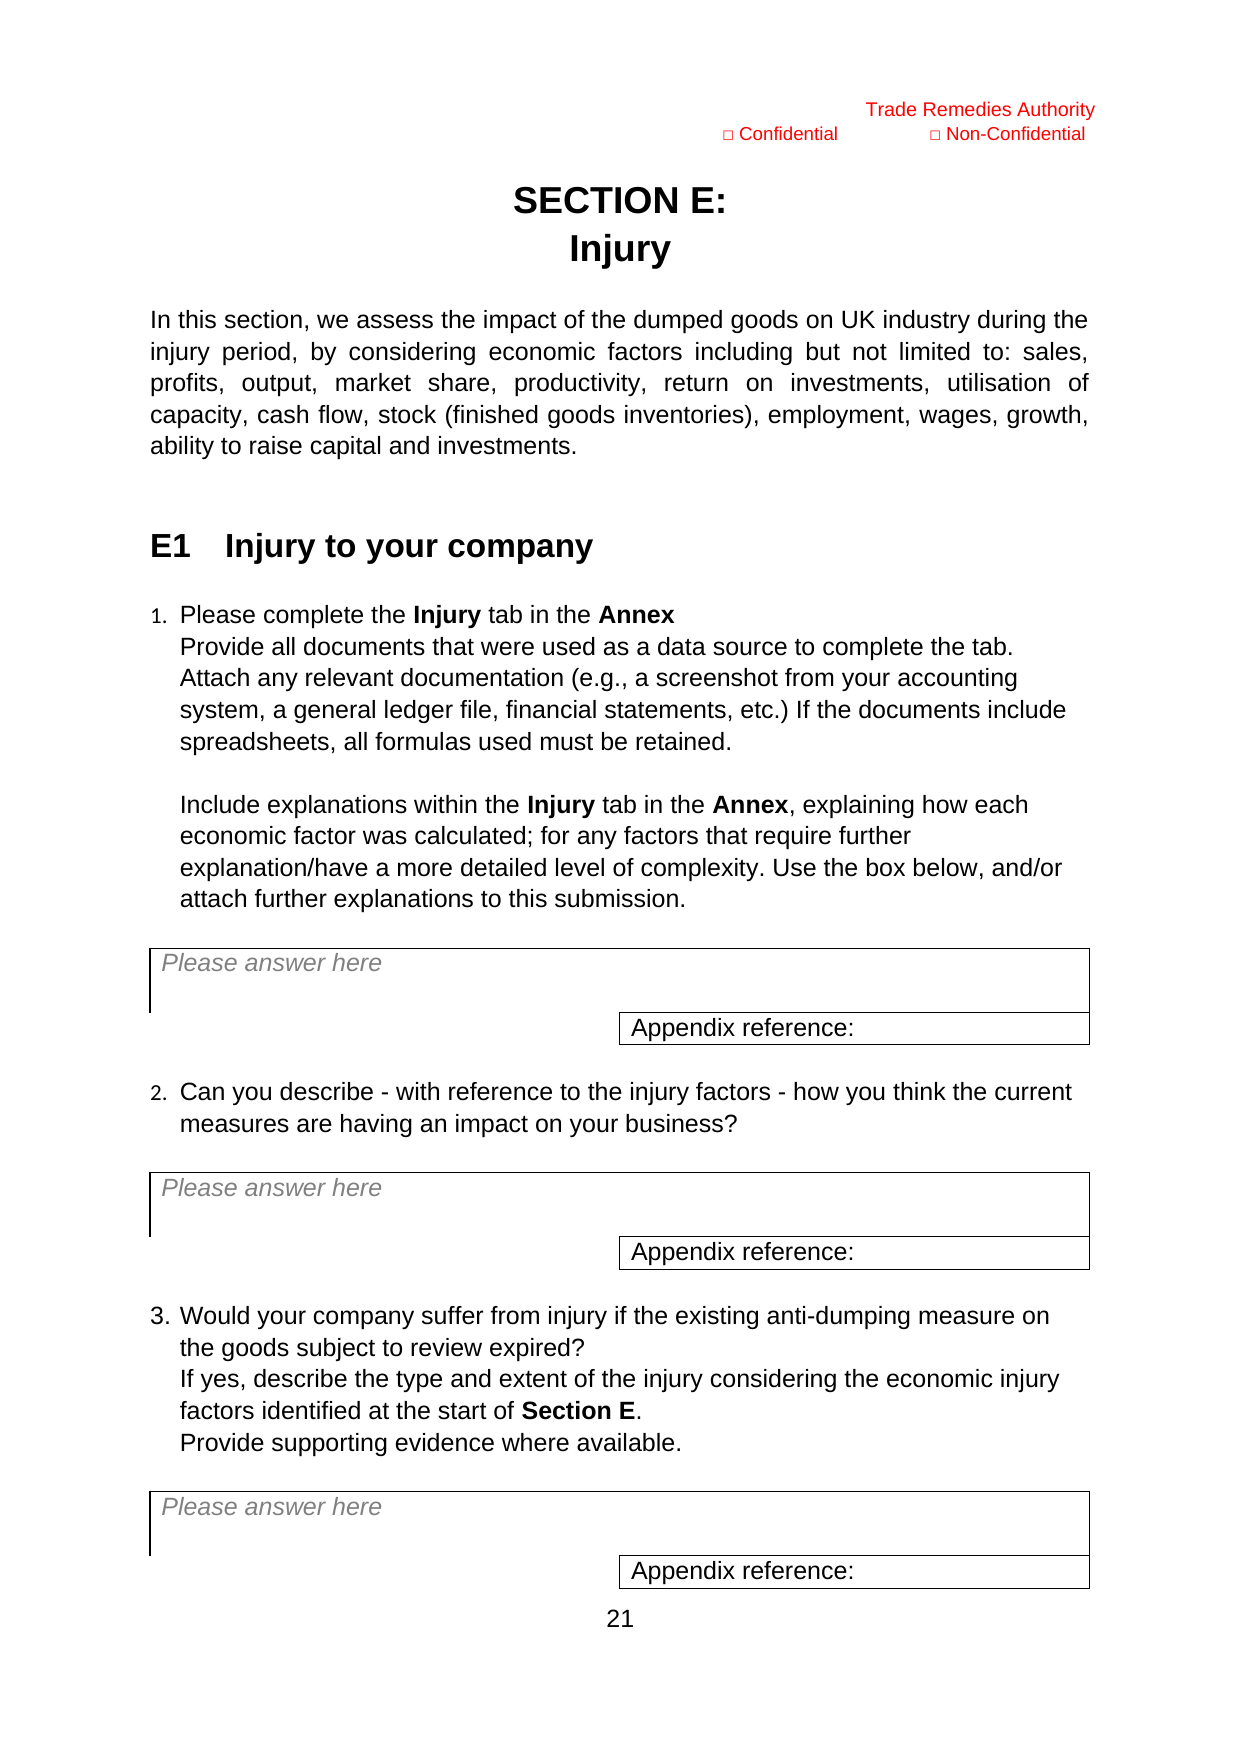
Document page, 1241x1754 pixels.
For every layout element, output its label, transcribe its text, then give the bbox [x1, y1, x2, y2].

list Can you describe - with reference to the injury factors - how you think the current measures are having an impact on your business? [150, 1077, 1090, 1137]
text Attach any relevant documentation (e.g., a screenshot from your accounting system, a general ledger file, financial statements, etc.) If the documents include spreadsheets, all formulas used must be retained. [179, 663, 1090, 755]
list Would your company suffer from injury if the existing anti-dumping measure on the goods subject to review expired? [150, 1301, 1090, 1362]
table_cell Appendix reference: [620, 1013, 1089, 1044]
text Provide supporting evidence where available. [150, 1427, 1090, 1456]
table_cell [150, 1237, 619, 1269]
table_cell [150, 1013, 619, 1044]
table_header Please answer here [151, 1492, 1089, 1555]
subtitle E1 Injury to your company [150, 526, 1090, 564]
list Please complete the Injury tab in the Annex [150, 600, 1090, 629]
text Include explanations within the Injury tab in the Annex, explaining how each economic factor was calculated; for any factors that require further explanation/have a more detailed level of complexity. Use the box below, and/or attach further explanations to this submission. [179, 789, 1090, 913]
text Provide all documents that were used as a data source to complete the tab. [150, 632, 1090, 661]
table_header Please answer here [151, 1173, 1089, 1236]
text If yes, describe the type and extent of the injury considering the economic injury factors identified at the start of Section E. [179, 1364, 1090, 1425]
table_cell Appendix reference: [620, 1237, 1089, 1269]
table_cell Appendix reference: [620, 1556, 1089, 1587]
table_header Please answer here [151, 949, 1089, 1012]
table_cell [150, 1556, 619, 1587]
subtitle SECTION E: Injury [150, 179, 1090, 269]
text In this section, we assess the impact of the dumped goods on UK industry during the injury period, by considering economic factors including but not limited to: sales, profits, output, market share, productivity, return on investments, utilisation of capacity, cash flow, stock (finished goods inventories), employment, wages, growth, ability to raise capital and investments. [150, 305, 1090, 460]
